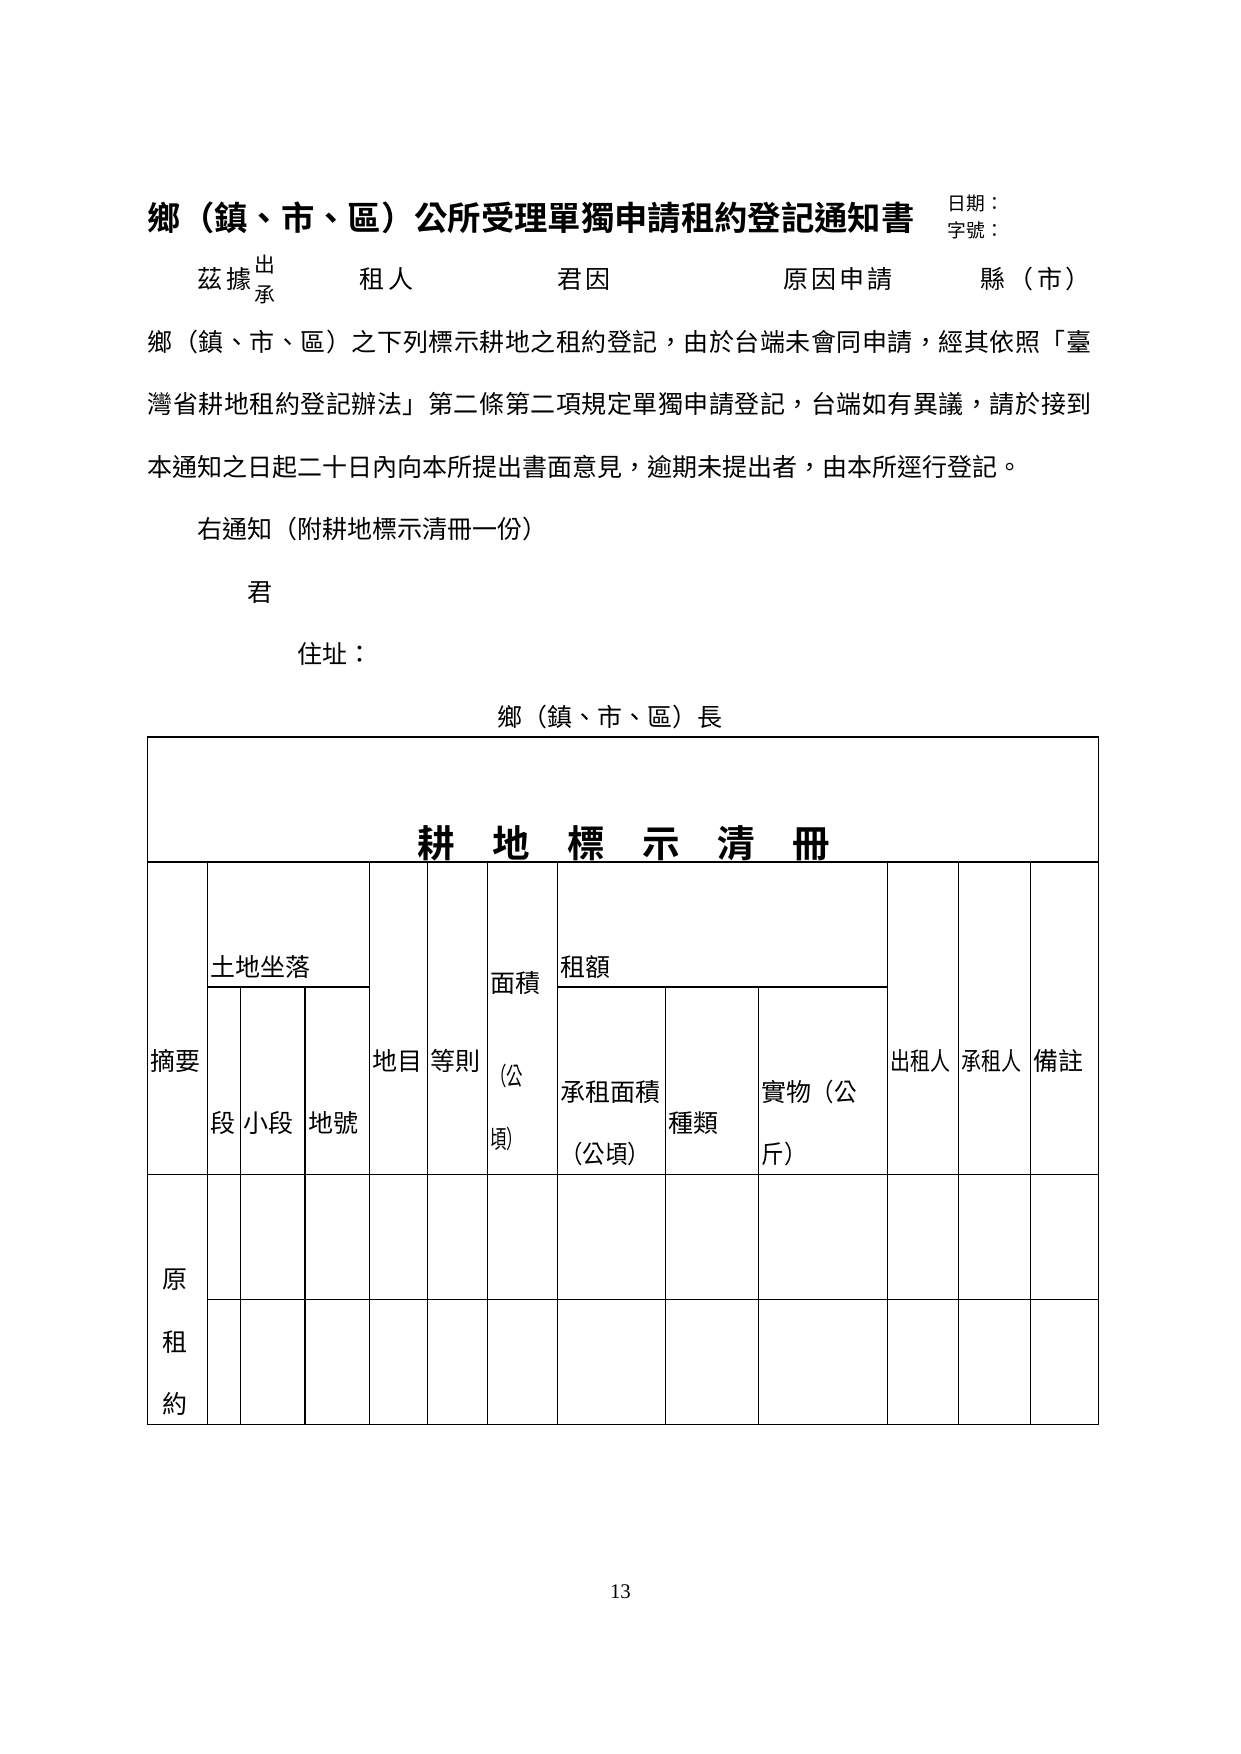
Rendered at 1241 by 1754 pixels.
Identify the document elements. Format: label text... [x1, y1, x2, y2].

text 茲據出承 租人 君因 原因申請 縣（市） 鄉（鎮、市、區）之下列標示耕地之租約登記，由於台端未會同申請，經其依照「臺灣省耕地租約登記辦法」第二條第二項規定單獨申請登記，台端如有異議，請於接到本通知之日起二十日內向本所提出書面意見，逾期未提出者，由本所逕行登記。 [148, 236, 1092, 486]
table_cell [666, 1175, 758, 1299]
table_cell [428, 1175, 487, 1299]
table_cell [558, 1300, 665, 1424]
table_cell 地目 [370, 863, 427, 1174]
table_cell 出租人 [888, 863, 958, 1174]
table_cell 小段 [241, 988, 304, 1174]
table_cell 原租約 [148, 1175, 207, 1424]
table_header 耕 地 標 示 清 冊 [148, 738, 1098, 861]
table_cell 租額 [558, 863, 887, 986]
table_cell 備註 [1031, 863, 1098, 1174]
table_cell [488, 1175, 557, 1299]
table_cell [888, 1300, 958, 1424]
table_cell [370, 1300, 427, 1424]
table_cell [208, 1175, 240, 1299]
table_cell [959, 1300, 1030, 1424]
table_cell 地號 [306, 988, 369, 1174]
table_cell 承租面積 （公頃） [558, 988, 665, 1174]
table_cell 段 [208, 988, 240, 1174]
text 鄉（鎮、市、區）長 [148, 674, 1092, 736]
table_cell 土地坐落 [208, 863, 369, 986]
text 鄉（鎮、市、區）公所受理單獨申請租約登記通知書 日期：字號： [148, 174, 1092, 236]
table_cell [488, 1300, 557, 1424]
table_cell 摘要 [148, 863, 207, 1174]
table_cell [666, 1300, 758, 1424]
table_cell [1031, 1175, 1098, 1299]
table_cell [370, 1175, 427, 1299]
table_cell [759, 1175, 887, 1299]
table_cell [1031, 1300, 1098, 1424]
table_cell [241, 1300, 304, 1424]
table_cell [558, 1175, 665, 1299]
table_cell 等則 [428, 863, 487, 1174]
table_cell [759, 1300, 887, 1424]
text 君 [148, 549, 1092, 611]
table_cell [241, 1175, 304, 1299]
table_cell [306, 1175, 369, 1299]
text 住址： [148, 611, 1092, 674]
table_cell [428, 1300, 487, 1424]
table_cell [959, 1175, 1030, 1299]
table_cell [208, 1300, 240, 1424]
table_cell 承租人 [959, 863, 1030, 1174]
table_cell 面積 （公頃） [488, 863, 557, 1174]
table_cell [306, 1300, 369, 1424]
table_cell 實物（公斤） [759, 988, 887, 1174]
text 右通知（附耕地標示清冊一份） [148, 486, 1092, 549]
table_cell 種類 [666, 988, 758, 1174]
table_cell [888, 1175, 958, 1299]
